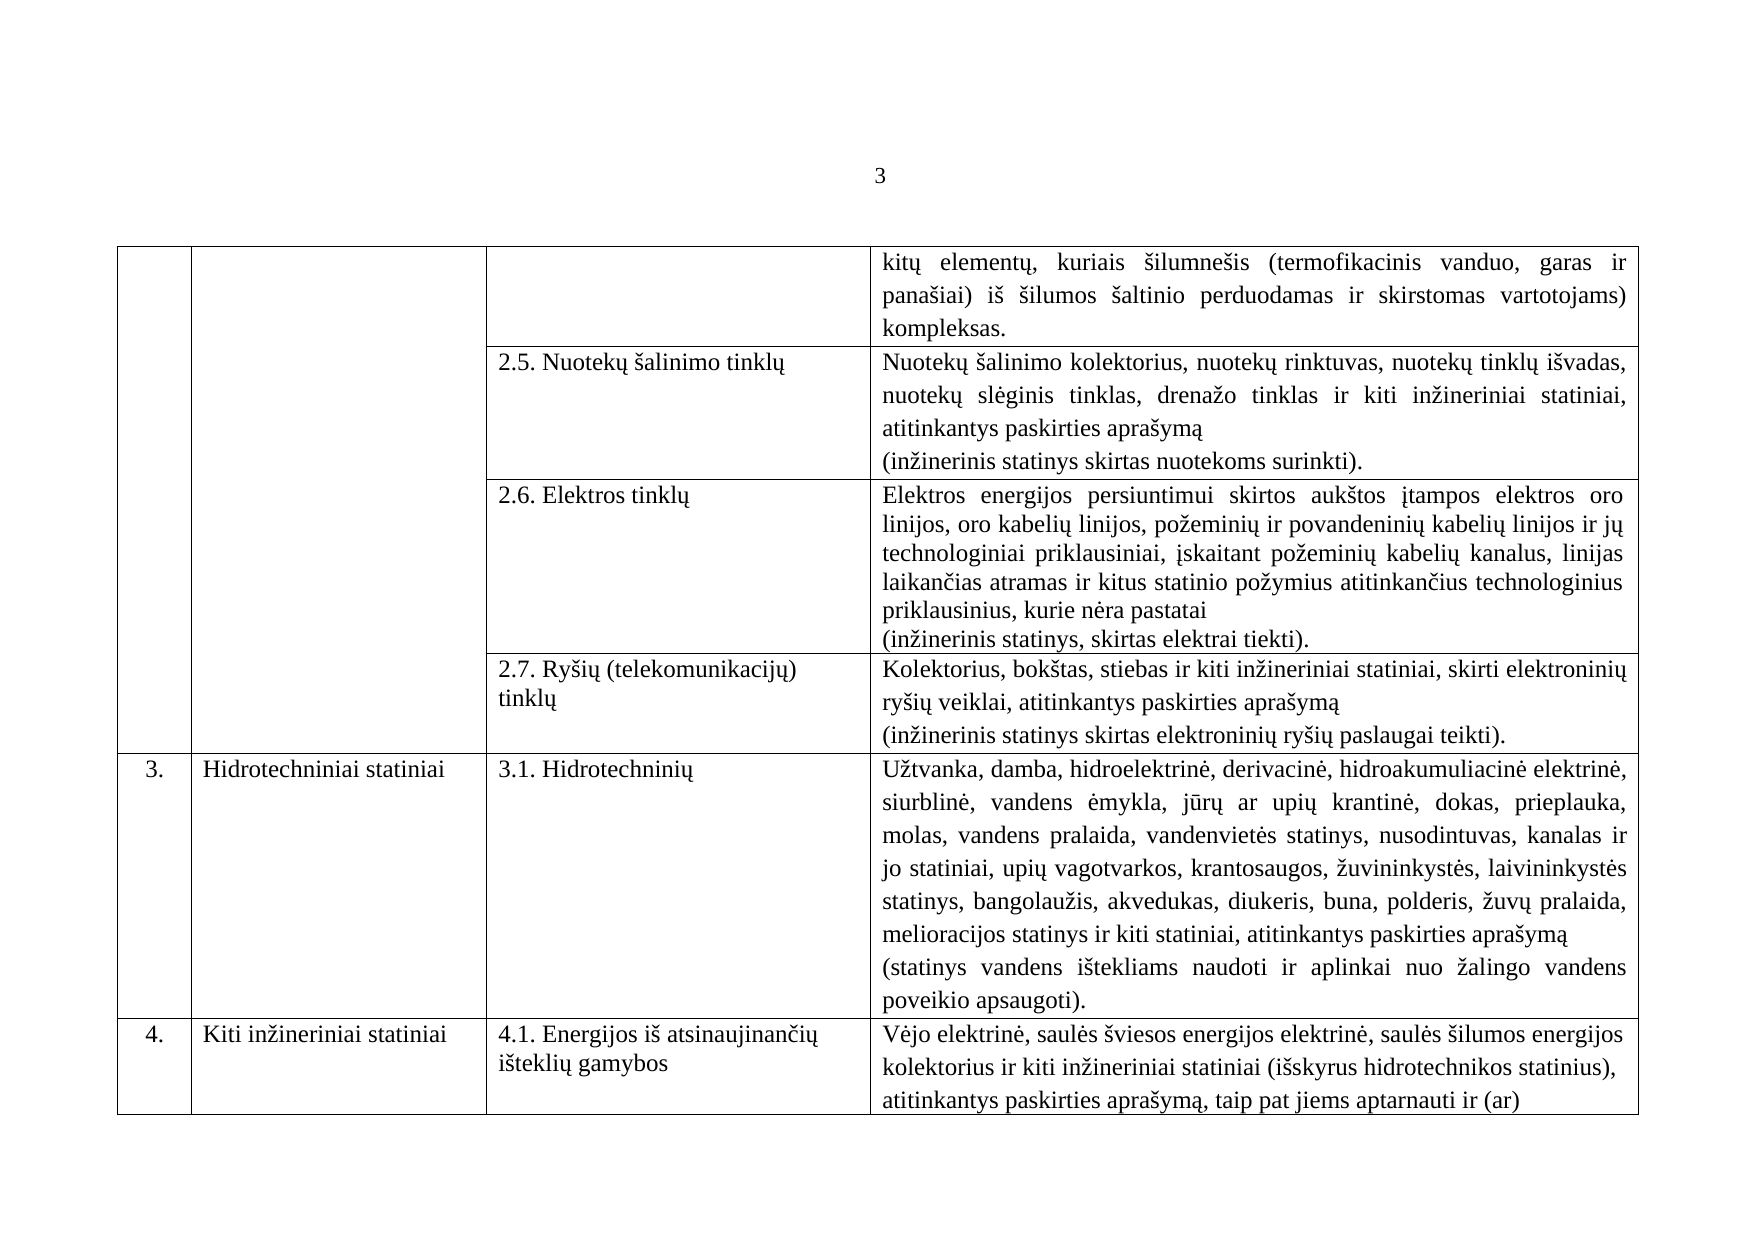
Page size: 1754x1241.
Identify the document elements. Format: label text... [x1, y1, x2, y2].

table_cell Hidrotechniniai statiniai [192, 754, 486, 1018]
table_cell 4.1. Energijos iš atsinaujinančių išteklių gamybos [487, 1019, 870, 1114]
table_cell 3.1. Hidrotechninių [487, 754, 870, 1018]
table_cell Kolektorius, bokštas, stiebas ir kiti inžineriniai statiniai, skirti elektroninių ryšių veiklai, atitinkantys paskirties aprašymą (inžinerinis statinys skirtas elektroninių ryšių paslaugai teikti). [871, 654, 1638, 753]
table_cell 2.5. Nuotekų šalinimo tinklų [487, 347, 870, 479]
table_cell 2.6. Elektros tinklų [487, 480, 870, 653]
table_cell 3. [118, 754, 191, 1018]
table_cell Kiti inžineriniai statiniai [192, 1019, 486, 1114]
table_cell [487, 247, 870, 346]
table_cell Užtvanka, damba, hidroelektrinė, derivacinė, hidroakumuliacinė elektrinė, siurblinė, vandens ėmykla, jūrų ar upių krantinė, dokas, prieplauka, molas, vandens pralaida, vandenvietės statinys, nusodintuvas, kanalas ir jo statiniai, upių vagotvarkos, krantosaugos, žuvininkystės, laivininkystės statinys, bangolaužis, akvedukas, diukeris, buna, polderis, žuvų pralaida, melioracijos statinys ir kiti statiniai, atitinkantys paskirties aprašymą (statinys vandens ištekliams naudoti ir aplinkai nuo žalingo vandens poveikio apsaugoti). [871, 754, 1638, 1018]
table_cell [118, 247, 191, 753]
table_cell 2.7. Ryšių (telekomunikacijų) tinklų [487, 654, 870, 753]
table_cell Elektros energijos persiuntimui skirtos aukštos įtampos elektros oro linijos, oro kabelių linijos, požeminių ir povandeninių kabelių linijos ir jų technologiniai priklausiniai, įskaitant požeminių kabelių kanalus, linijas laikančias atramas ir kitus statinio požymius atitinkančius technologinius priklausinius, kurie nėra pastatai (inžinerinis statinys, skirtas elektrai tiekti). [871, 480, 1638, 653]
table_cell [192, 247, 486, 753]
table_cell Nuotekų šalinimo kolektorius, nuotekų rinktuvas, nuotekų tinklų išvadas, nuotekų slėginis tinklas, drenažo tinklas ir kiti inžineriniai statiniai, atitinkantys paskirties aprašymą (inžinerinis statinys skirtas nuotekoms surinkti). [871, 347, 1638, 479]
table_cell 4. [118, 1019, 191, 1114]
table_cell Vėjo elektrinė, saulės šviesos energijos elektrinė, saulės šilumos energijos kolektorius ir kiti inžineriniai statiniai (išskyrus hidrotechnikos statinius), atitinkantys paskirties aprašymą, taip pat jiems aptarnauti ir (ar) [871, 1019, 1638, 1114]
table_cell kitų elementų, kuriais šilumnešis (termofikacinis vanduo, garas ir panašiai) iš šilumos šaltinio perduodamas ir skirstomas vartotojams) kompleksas. [871, 247, 1638, 346]
